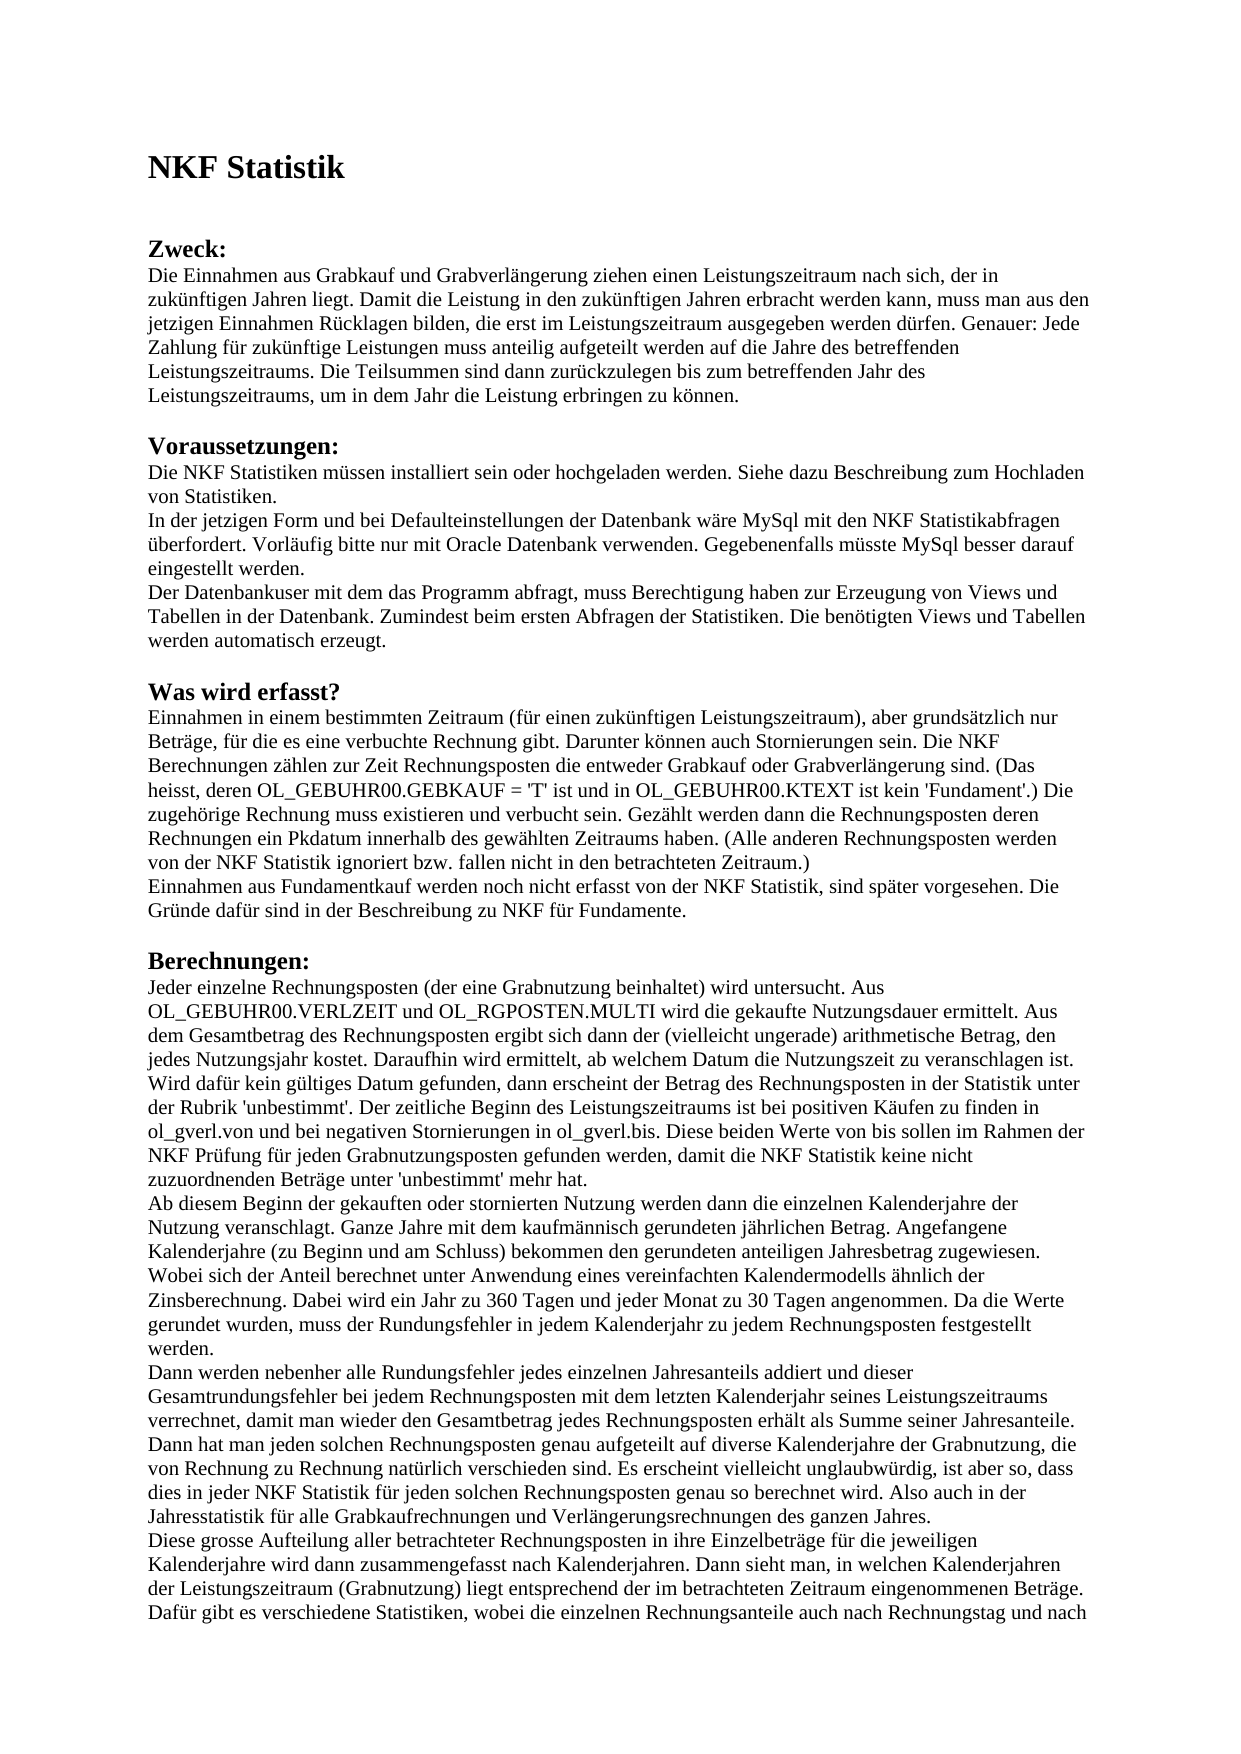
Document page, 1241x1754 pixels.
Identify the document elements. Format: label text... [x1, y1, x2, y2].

text Zweck: [148, 234, 1093, 263]
text Einnahmen in einem bestimmten Zeitraum (für einen zukünftigen Leistungszeitraum), aber grundsätzlich nur Beträge, für die es eine verbuchte Rechnung gibt. Darunter können auch Stornierungen sein. Die NKF Berechnungen zählen zur Zeit Rechnungsposten die entweder Grabkauf oder Grabverlängerung sind. (Das heisst, deren OL_GEBUHR00.GEBKAUF = 'T' ist und in OL_GEBUHR00.KTEXT ist kein 'Fundament'.) Die zugehörige Rechnung muss existieren und verbucht sein. Gezählt werden dann die Rechnungsposten deren Rechnungen ein Pkdatum innerhalb des gewählten Zeitraums haben. (Alle anderen Rechnungsposten werden von der NKF Statistik ignoriert bzw. fallen nicht in den betrachteten Zeitraum.) [148, 705, 1093, 874]
text Die Einnahmen aus Grabkauf und Grabverlängerung ziehen einen Leistungszeitraum nach sich, der in zukünftigen Jahren liegt. Damit die Leistung in den zukünftigen Jahren erbracht werden kann, muss man aus den jetzigen Einnahmen Rücklagen bilden, die erst im Leistungszeitraum ausgegeben werden dürfen. Genauer: Jede Zahlung für zukünftige Leistungen muss anteilig aufgeteilt werden auf die Jahre des betreffenden Leistungszeitraums. Die Teilsummen sind dann zurückzulegen bis zum betreffenden Jahr des Leistungszeitraums, um in dem Jahr die Leistung erbringen zu können. [148, 263, 1093, 407]
subtitle Was wird erfasst? [148, 677, 1093, 705]
text Jeder einzelne Rechnungsposten (der eine Grabnutzung beinhaltet) wird untersucht. Aus OL_GEBUHR00.VERLZEIT und OL_RGPOSTEN.MULTI wird die gekaufte Nutzungsdauer ermittelt. Aus dem Gesamtbetrag des Rechnungsposten ergibt sich dann der (vielleicht ungerade) arithmetische Betrag, den jedes Nutzungsjahr kostet. Daraufhin wird ermittelt, ab welchem Datum die Nutzungszeit zu veranschlagen ist. Wird dafür kein gültiges Datum gefunden, dann erscheint der Betrag des Rechnungsposten in der Statistik unter der Rubrik 'unbestimmt'. Der zeitliche Beginn des Leistungszeitraums ist bei positiven Käufen zu finden in ol_gverl.von und bei negativen Stornierungen in ol_gverl.bis. Diese beiden Werte von bis sollen im Rahmen der NKF Prüfung für jeden Grabnutzungsposten gefunden werden, damit die NKF Statistik keine nicht zuzuordnenden Beträge unter 'unbestimmt' mehr hat. [148, 975, 1093, 1191]
text Ab diesem Beginn der gekauften oder stornierten Nutzung werden dann die einzelnen Kalenderjahre der Nutzung veranschlagt. Ganze Jahre mit dem kaufmännisch gerundeten jährlichen Betrag. Angefangene Kalenderjahre (zu Beginn und am Schluss) bekommen den gerundeten anteiligen Jahresbetrag zugewiesen. Wobei sich der Anteil berechnet unter Anwendung eines vereinfachten Kalendermodells ähnlich der Zinsberechnung. Dabei wird ein Jahr zu 360 Tagen und jeder Monat zu 30 Tagen angenommen. Da die Werte gerundet wurden, muss der Rundungsfehler in jedem Kalenderjahr zu jedem Rechnungsposten festgestellt werden. [148, 1191, 1093, 1360]
text Einnahmen aus Fundamentkauf werden noch nicht erfasst von der NKF Statistik, sind später vorgesehen. Die Gründe dafür sind in der Beschreibung zu NKF für Fundamente. [148, 874, 1093, 922]
text Der Datenbankuser mit dem das Programm abfragt, muss Berechtigung haben zur Erzeugung von Views und Tabellen in der Datenbank. Zumindest beim ersten Abfragen der Statistiken. Die benötigten Views und Tabellen werden automatisch erzeugt. [148, 580, 1093, 652]
text Die NKF Statistiken müssen installiert sein oder hochgeladen werden. Siehe dazu Beschreibung zum Hochladen von Statistiken. [148, 460, 1093, 508]
text Diese grosse Aufteilung aller betrachteter Rechnungsposten in ihre Einzelbeträge für die jeweiligen Kalenderjahre wird dann zusammengefasst nach Kalenderjahren. Dann sieht man, in welchen Kalenderjahren der Leistungszeitraum (Grabnutzung) liegt entsprechend der im betrachteten Zeitraum eingenommenen Beträge. Dafür gibt es verschiedene Statistiken, wobei die einzelnen Rechnungsanteile auch nach Rechnungstag und nach [148, 1528, 1093, 1624]
text In der jetzigen Form und bei Defaulteinstellungen der Datenbank wäre MySql mit den NKF Statistikabfragen überfordert. Vorläufig bitte nur mit Oracle Datenbank verwenden. Gegebenenfalls müsste MySql besser darauf eingestellt werden. [148, 508, 1093, 580]
text Berechnungen: [148, 946, 1093, 975]
text Voraussetzungen: [148, 431, 1093, 460]
subtitle NKF Statistik [148, 148, 1093, 186]
text Dann werden nebenher alle Rundungsfehler jedes einzelnen Jahresanteils addiert und dieser Gesamtrundungsfehler bei jedem Rechnungsposten mit dem letzten Kalenderjahr seines Leistungszeitraums verrechnet, damit man wieder den Gesamtbetrag jedes Rechnungsposten erhält als Summe seiner Jahresanteile. Dann hat man jeden solchen Rechnungsposten genau aufgeteilt auf diverse Kalenderjahre der Grabnutzung, die von Rechnung zu Rechnung natürlich verschieden sind. Es erscheint vielleicht unglaubwürdig, ist aber so, dass dies in jeder NKF Statistik für jeden solchen Rechnungsposten genau so berechnet wird. Also auch in der Jahresstatistik für alle Grabkaufrechnungen und Verlängerungsrechnungen des ganzen Jahres. [148, 1360, 1093, 1528]
